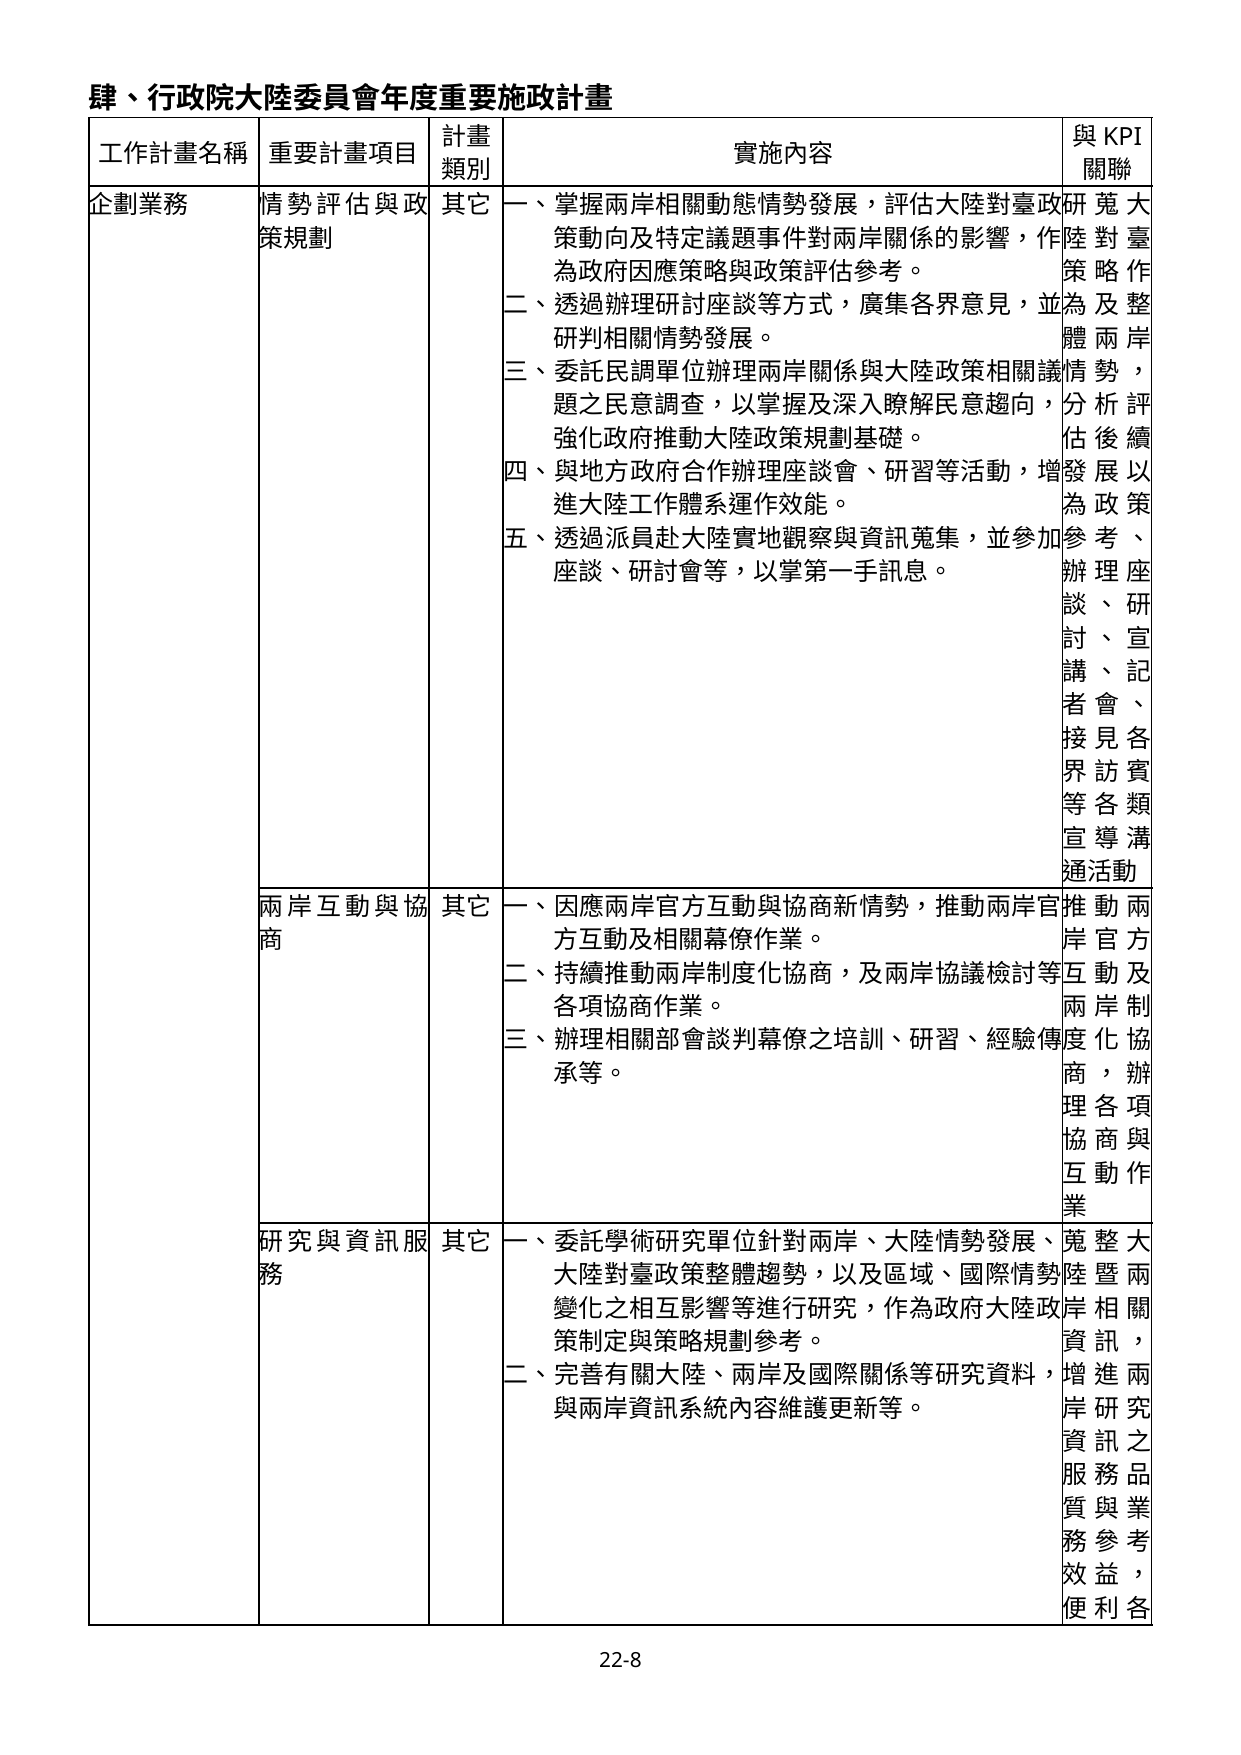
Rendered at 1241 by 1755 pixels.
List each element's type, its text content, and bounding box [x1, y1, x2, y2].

table_cell 推動兩岸官方互動及兩岸制度化協商，辦理各項協商與互動作業 [1063, 889, 1151, 1222]
table_cell 情勢評估與政策規劃 [260, 187, 428, 887]
table_cell 其它 [430, 1224, 502, 1624]
table_cell 企劃業務 [90, 187, 258, 1624]
table_cell 蒐整大陸暨兩岸相關資訊，增進兩岸研究資訊之服務品質與業務參考效益，便利各 [1063, 1224, 1151, 1624]
table_header 與KPI關聯 [1063, 118, 1151, 185]
table_header 實施內容 [504, 118, 1062, 185]
table_cell 研蒐大陸對臺策略作為及整體兩岸情勢，分析評估後續發展以為政策參考、辦理座談、研討、宣講、記者會、接見各界訪賓等各類宣導溝通活動 [1063, 187, 1151, 887]
table_cell 一、掌握兩岸相關動態情勢發展，評估大陸對臺政策動向及特定議題事件對兩岸關係的影響，作為政府因應策略與政策評估參考。 二、透過辦理研討座談等方式，廣集各界意見，並研判相關情勢發展。 三、委託民調單位辦理兩岸關係與大陸政策相關議題之民意調查，以掌握及深入瞭解民意趨向，強化政府推動大陸政策規劃基礎。 四、與地方政府合作辦理座談會、研習等活動，增進大陸工作體系運作效能。 五、透過派員赴大陸實地觀察與資訊蒐集，並參加座談、研討會等，以掌第一手訊息。 [504, 187, 1062, 887]
table_header 重要計畫項目 [260, 118, 428, 185]
text 肆、行政院大陸委員會年度重要施政計畫 [89, 75, 1152, 117]
table_cell 一、因應兩岸官方互動與協商新情勢，推動兩岸官方互動及相關幕僚作業。 二、持續推動兩岸制度化協商，及兩岸協議檢討等各項協商作業。 三、辦理相關部會談判幕僚之培訓、研習、經驗傳承等。 [504, 889, 1062, 1222]
table_cell 研究與資訊服務 [260, 1224, 428, 1624]
table_cell 其它 [430, 889, 502, 1222]
table_cell 其它 [430, 187, 502, 887]
table_header 計畫類別 [430, 118, 502, 185]
table_cell 一、委託學術研究單位針對兩岸、大陸情勢發展、大陸對臺政策整體趨勢，以及區域、國際情勢變化之相互影響等進行研究，作為政府大陸政策制定與策略規劃參考。 二、完善有關大陸、兩岸及國際關係等研究資料，與兩岸資訊系統內容維護更新等。 [504, 1224, 1062, 1624]
table_header 工作計畫名稱 [90, 118, 258, 185]
table_cell 兩岸互動與協商 [260, 889, 428, 1222]
